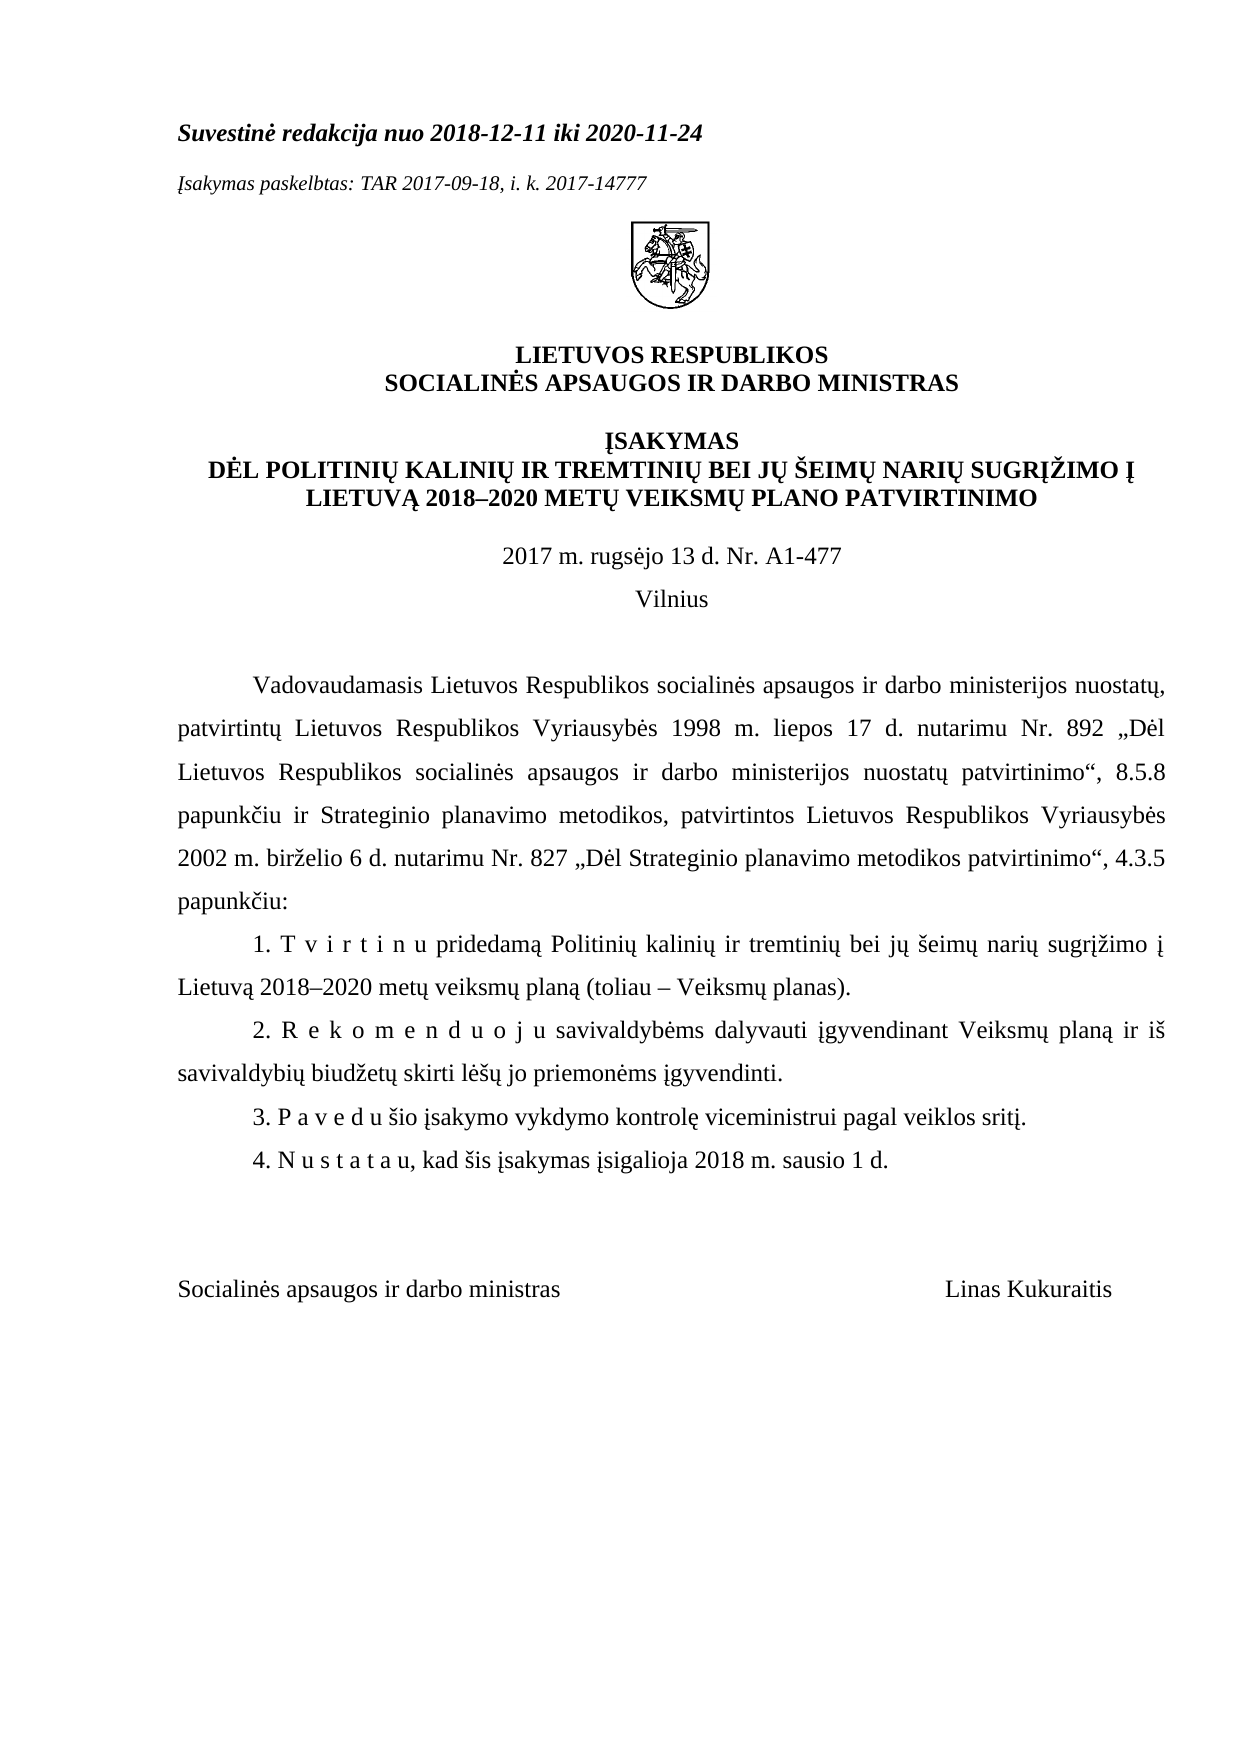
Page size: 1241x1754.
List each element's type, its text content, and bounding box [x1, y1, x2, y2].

text SOCIALINĖS APSAUGOS IR DARBO MINISTRAS [177, 368, 1166, 397]
text Įsakymas paskelbtas: TAR 2017-09-18, i. k. 2017-14777 [177, 171, 1166, 195]
text Vilnius [177, 584, 1166, 613]
text 2. R e k o m e n d u o j u savivaldybėms dalyvauti įgyvendinant Veiksmų planą ir iš savivaldybių biudžetų skirti lėšų jo priemonėms įgyvendinti. [177, 1015, 1166, 1087]
text Socialinės apsaugos ir darbo ministras Linas Kukuraitis [177, 1274, 1166, 1303]
text Suvestinė redakcija nuo 2018-12-11 iki 2020-11-24 [177, 118, 1166, 147]
text 2017 m. rugsėjo 13 d. Nr. A1-477 [177, 541, 1166, 570]
text ĮSAKYMAS [177, 426, 1166, 455]
text 4. N u s t a t a u, kad šis įsakymas įsigalioja 2018 m. sausio 1 d. [177, 1145, 1166, 1173]
text 3. P a v e d u šio įsakymo vykdymo kontrolę viceministrui pagal veiklos sritį. [177, 1102, 1166, 1130]
text LIETUVOS RESPUBLIKOS [177, 340, 1166, 368]
text 1. T v i r t i n u pridedamą Politinių kalinių ir tremtinių bei jų šeimų narių sugrįžimo į Lietuvą 2018–2020 metų veiksmų planą (toliau – Veiksmų planas). [177, 929, 1166, 1001]
text DĖL POLITINIŲ KALINIŲ IR TREMTINIŲ BEI JŲ ŠEIMŲ NARIŲ SUGRĮŽIMO Į LIETUVĄ 2018–2020 METŲ VEIKSMŲ PLANO PATVIRTINIMO [177, 455, 1166, 512]
text Vadovaudamasis Lietuvos Respublikos socialinės apsaugos ir darbo ministerijos nuostatų, patvirtintų Lietuvos Respublikos Vyriausybės 1998 m. liepos 17 d. nutarimu Nr. 892 „Dėl Lietuvos Respublikos socialinės apsaugos ir darbo ministerijos nuostatų patvirtinimo“, 8.5.8 papunkčiu ir Strateginio planavimo metodikos, patvirtintos Lietuvos Respublikos Vyriausybės 2002 m. birželio 6 d. nutarimu Nr. 827 „Dėl Strateginio planavimo metodikos patvirtinimo“, 4.3.5 papunkčiu: [177, 670, 1166, 915]
